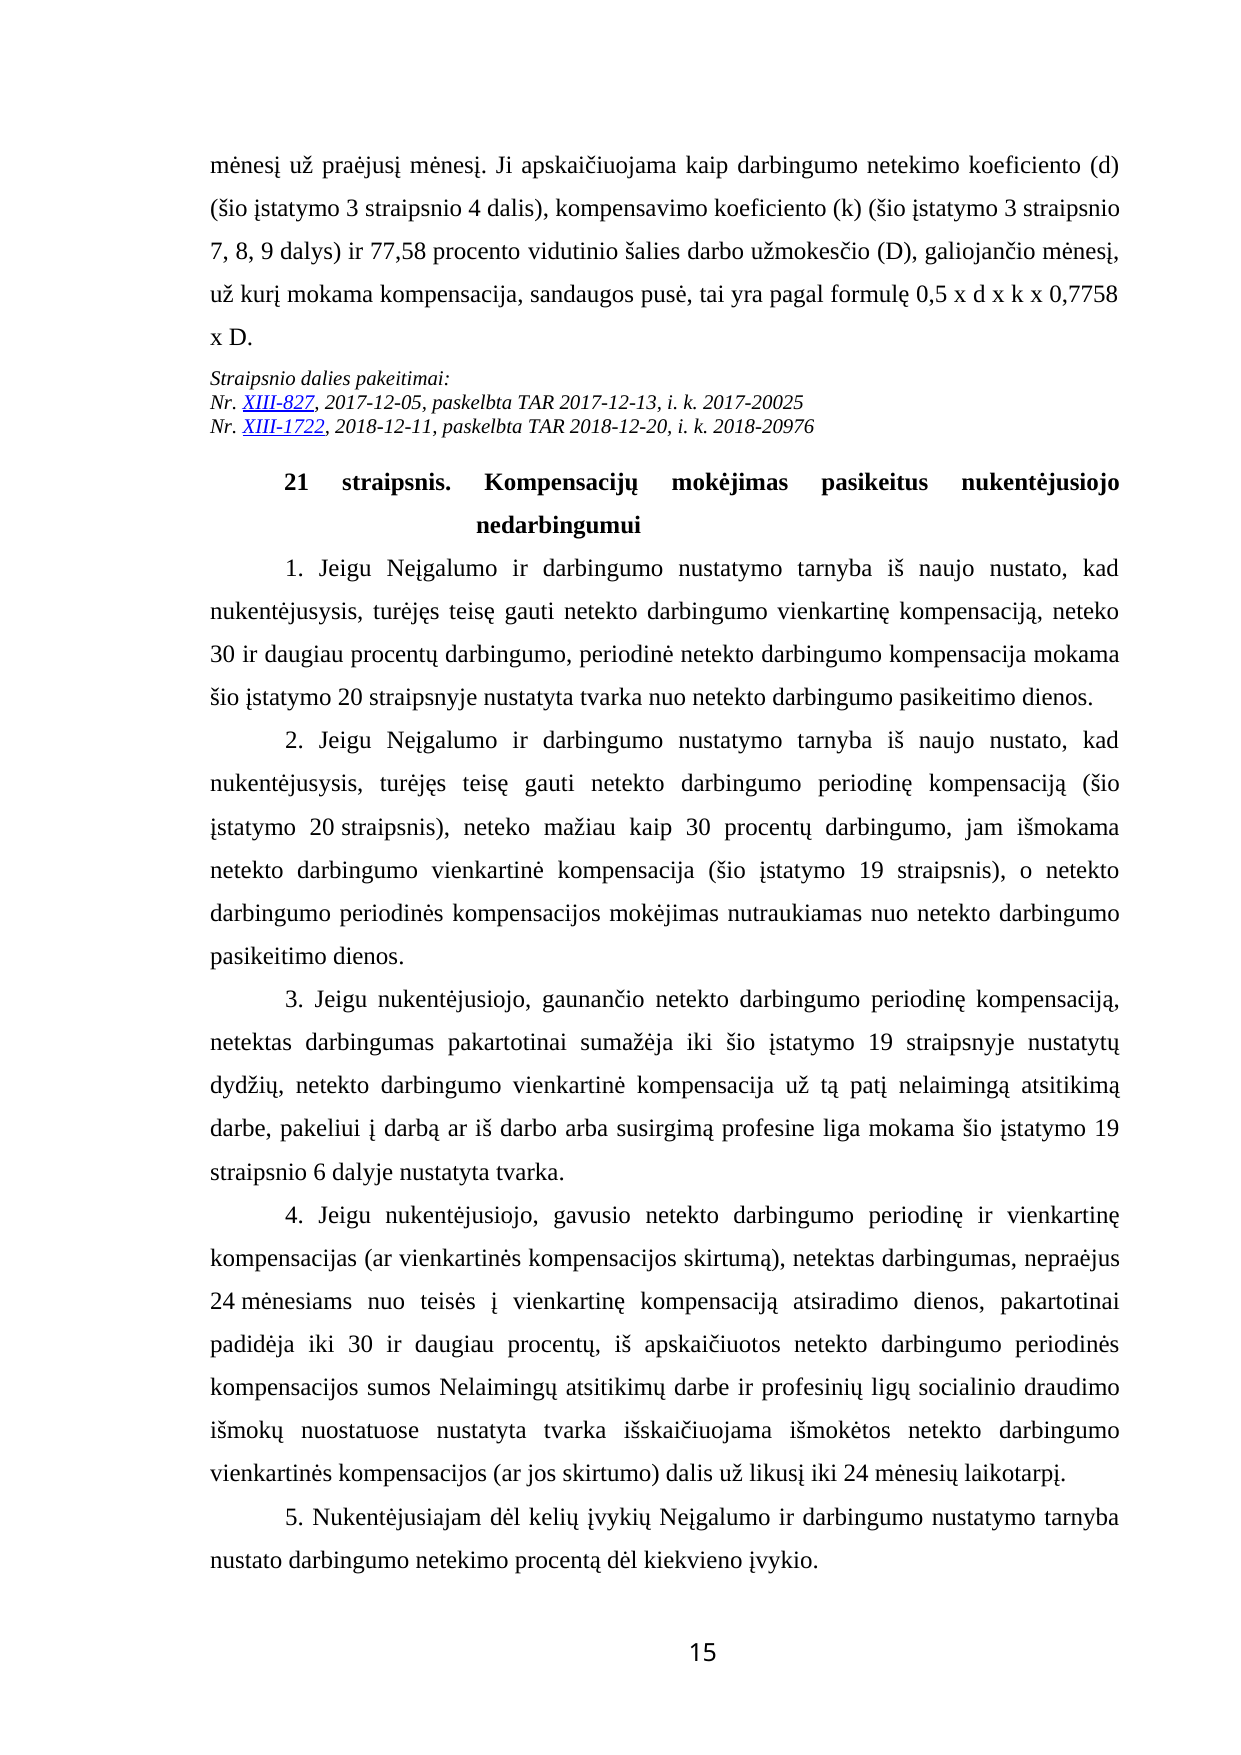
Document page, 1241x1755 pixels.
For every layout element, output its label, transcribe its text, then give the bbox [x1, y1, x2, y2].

text Nr. XIII-1722, 2018-12-11, paskelbta TAR 2018-12-20, i. k. 2018-20976 [210, 414, 1120, 438]
text Straipsnio dalies pakeitimai: [210, 366, 1120, 390]
text 3. Jeigu nukentėjusiojo, gaunančio netekto darbingumo periodinę kompensaciją, netektas darbingumas pakartotinai sumažėja iki šio įstatymo 19 straipsnyje nustatytų dydžių, netekto darbingumo vienkartinė kompensacija už tą patį nelaimingą atsitikimą darbe, pakeliui į darbą ar iš darbo arba susirgimą profesine liga mokama šio įstatymo 19 straipsnio 6 dalyje nustatyta tvarka. [210, 984, 1120, 1185]
text 4. Jeigu nukentėjusiojo, gavusio netekto darbingumo periodinę ir vienkartinę kompensacijas (ar vienkartinės kompensacijos skirtumą), netektas darbingumas, nepraėjus 24 mėnesiams nuo teisės į vienkartinę kompensaciją atsiradimo dienos, pakartotinai padidėja iki 30 ir daugiau procentų, iš apskaičiuotos netekto darbingumo periodinės kompensacijos sumos Nelaimingų atsitikimų darbe ir profesinių ligų socialinio draudimo išmokų nuostatuose nustatyta tvarka išskaičiuojama išmokėtos netekto darbingumo vienkartinės kompensacijos (ar jos skirtumo) dalis už likusį iki 24 mėnesių laikotarpį. [210, 1200, 1120, 1487]
text mėnesį už praėjusį mėnesį. Ji apskaičiuojama kaip darbingumo netekimo koeficiento (d) (šio įstatymo 3 straipsnio 4 dalis), kompensavimo koeficiento (k) (šio įstatymo 3 straipsnio 7, 8, 9 dalys) ir 77,58 procento vidutinio šalies darbo užmokesčio (D), galiojančio mėnesį, už kurį mokama kompensacija, sandaugos pusė, tai yra pagal formulę 0,5 x d x k x 0,7758 x D. [210, 150, 1120, 351]
text Nr. XIII-827, 2017-12-05, paskelbta TAR 2017-12-13, i. k. 2017-20025 [210, 390, 1120, 414]
text 21 straipsnis. Kompensacijų mokėjimas pasikeitus nukentėjusiojo nedarbingumui [284, 467, 1120, 538]
text 1. Jeigu Neįgalumo ir darbingumo nustatymo tarnyba iš naujo nustato, kad nukentėjusysis, turėjęs teisę gauti netekto darbingumo vienkartinę kompensaciją, neteko 30 ir daugiau procentų darbingumo, periodinė netekto darbingumo kompensacija mokama šio įstatymo 20 straipsnyje nustatyta tvarka nuo netekto darbingumo pasikeitimo dienos. [210, 553, 1120, 711]
text 5. Nukentėjusiajam dėl kelių įvykių Neįgalumo ir darbingumo nustatymo tarnyba nustato darbingumo netekimo procentą dėl kiekvieno įvykio. [210, 1502, 1120, 1573]
text 2. Jeigu Neįgalumo ir darbingumo nustatymo tarnyba iš naujo nustato, kad nukentėjusysis, turėjęs teisę gauti netekto darbingumo periodinę kompensaciją (šio įstatymo 20 straipsnis), neteko mažiau kaip 30 procentų darbingumo, jam išmokama netekto darbingumo vienkartinė kompensacija (šio įstatymo 19 straipsnis), o netekto darbingumo periodinės kompensacijos mokėjimas nutraukiamas nuo netekto darbingumo pasikeitimo dienos. [210, 725, 1120, 970]
